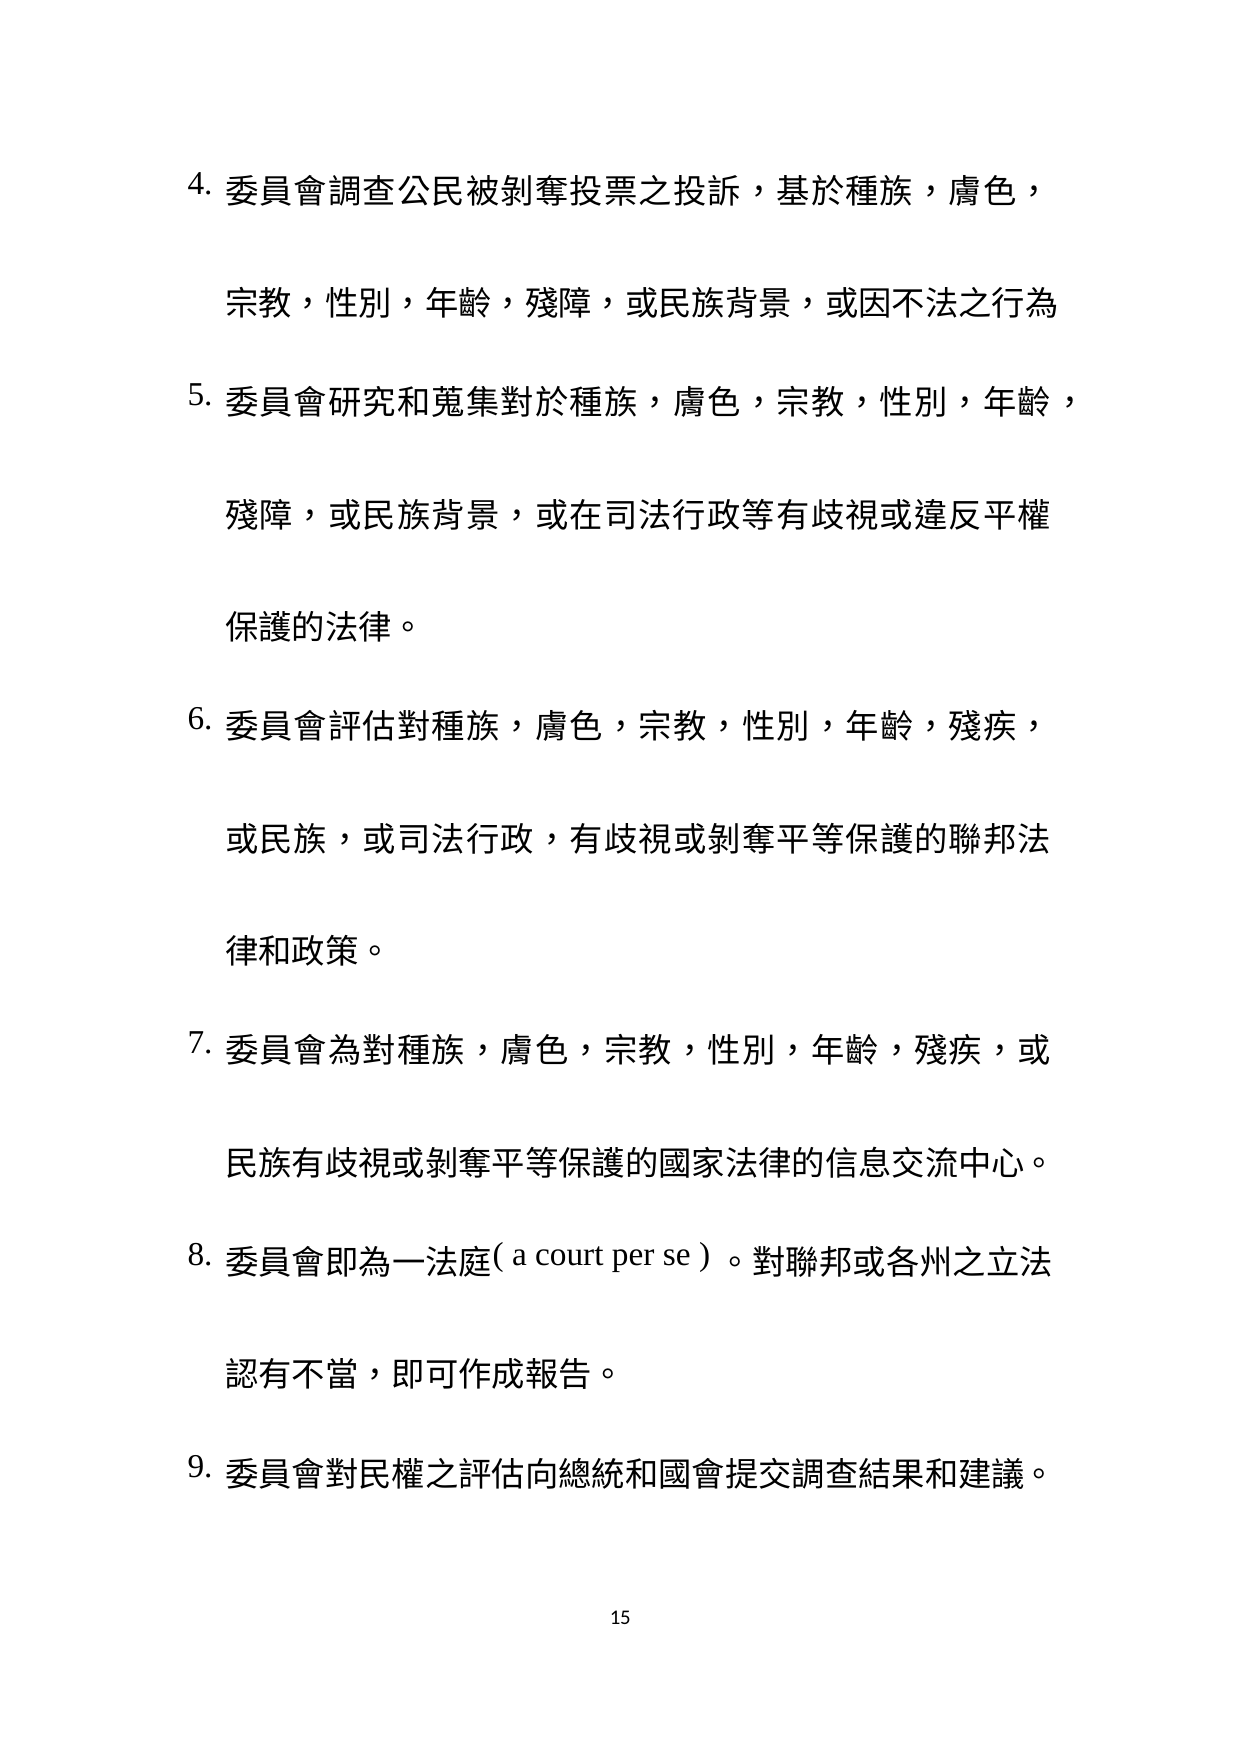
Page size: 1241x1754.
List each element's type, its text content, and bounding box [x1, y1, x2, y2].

list 委員會調查公民被剝奪投票之投訴，基於種族，膚色，宗教，性別，年齡，殘障，或民族背景，或因不法之行為。 [187, 164, 1053, 352]
list 委員會研究和蒐集對於種族，膚色，宗教，性別，年齡，殘障，或民族背景，或在司法行政等有歧視或違反平權保護的法律。 [187, 376, 1053, 676]
list 委員會評估對種族，膚色，宗教，性別，年齡，殘疾，或民族，或司法行政，有歧視或剝奪平等保護的聯邦法律和政策。 [187, 700, 1053, 1000]
list 委員會對民權之評估向總統和國會提交調查結果和建議。 [187, 1447, 1053, 1522]
list 委員會為對種族，膚色，宗教，性別，年齡，殘疾，或民族有歧視或剝奪平等保護的國家法律的信息交流中心。 [187, 1024, 1053, 1212]
list 委員會即為一法庭( a court per se ) 。對聯邦或各州之立法認有不當，即可作成報告。 [187, 1236, 1053, 1423]
